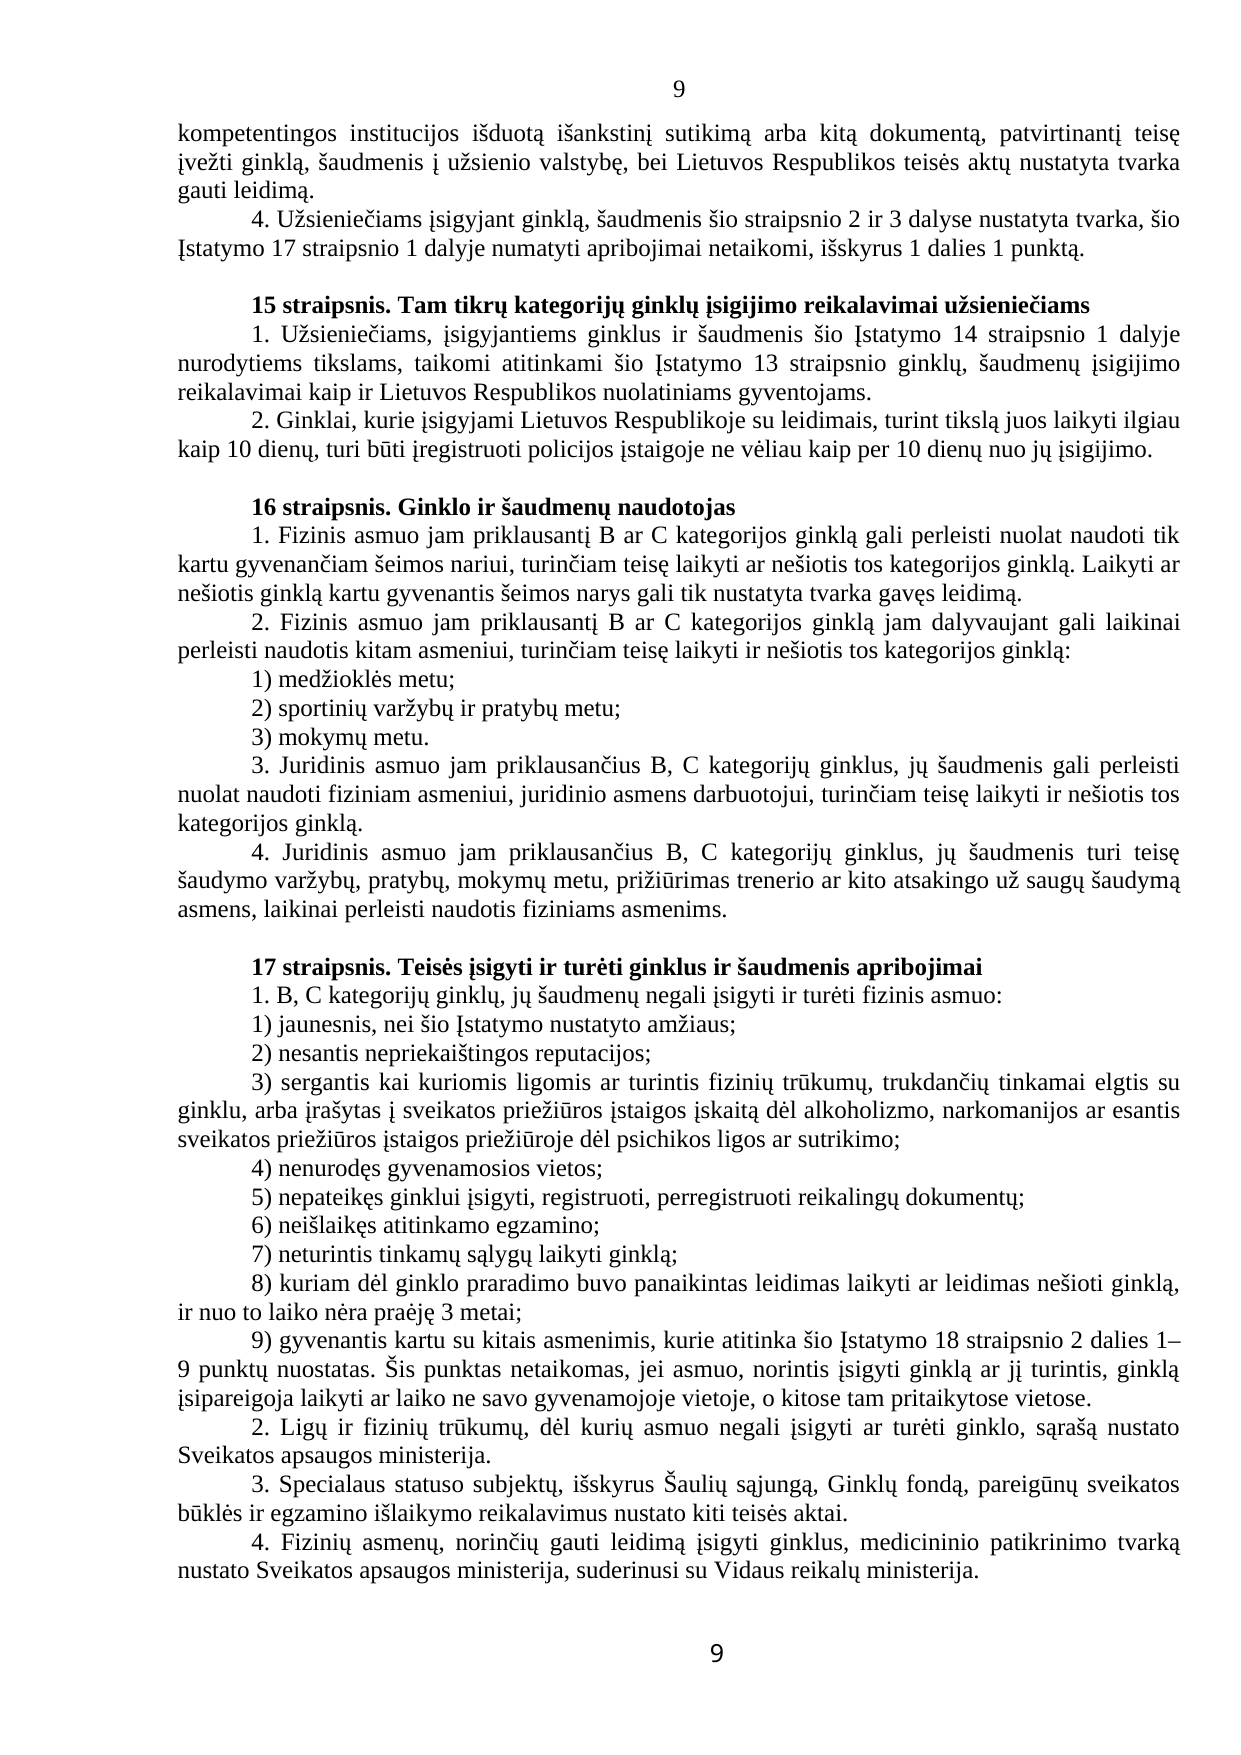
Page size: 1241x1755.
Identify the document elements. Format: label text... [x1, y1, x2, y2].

text 4. Užsieniečiams įsigyjant ginklą, šaudmenis šio straipsnio 2 ir 3 dalyse nustatyta tvarka, šio Įstatymo 17 straipsnio 1 dalyje numatyti apribojimai netaikomi, išskyrus 1 dalies 1 punktą. [177, 204, 1181, 262]
text 2. Ginklai, kurie įsigyjami Lietuvos Respublikoje su leidimais, turint tikslą juos laikyti ilgiau kaip 10 dienų, turi būti įregistruoti policijos įstaigoje ne vėliau kaip per 10 dienų nuo jų įsigijimo. [177, 406, 1181, 463]
text 3. Juridinis asmuo jam priklausančius B, C kategorijų ginklus, jų šaudmenis gali perleisti nuolat naudoti fiziniam asmeniui, juridinio asmens darbuotojui, turinčiam teisę laikyti ir nešiotis tos kategorijos ginklą. [177, 751, 1181, 837]
text 4. Fizinių asmenų, norinčių gauti leidimą įsigyti ginklus, medicininio patikrinimo tvarką nustato Sveikatos apsaugos ministerija, suderinusi su Vidaus reikalų ministerija. [177, 1527, 1181, 1584]
text 1. Užsieniečiams, įsigyjantiems ginklus ir šaudmenis šio Įstatymo 14 straipsnio 1 dalyje nurodytiems tikslams, taikomi atitinkami šio Įstatymo 13 straipsnio ginklų, šaudmenų įsigijimo reikalavimai kaip ir Lietuvos Respublikos nuolatiniams gyventojams. [177, 319, 1181, 406]
text 5) nepateikęs ginklui įsigyti, registruoti, perregistruoti reikalingų dokumentų; [177, 1182, 1181, 1211]
text 2. Fizinis asmuo jam priklausantį B ar C kategorijos ginklą jam dalyvaujant gali laikinai perleisti naudotis kitam asmeniui, turinčiam teisę laikyti ir nešiotis tos kategorijos ginklą: [177, 607, 1181, 664]
text 17 straipsnis. Teisės įsigyti ir turėti ginklus ir šaudmenis apribojimai [177, 952, 1181, 981]
text 3) mokymų metu. [177, 722, 1181, 751]
text 3) sergantis kai kuriomis ligomis ar turintis fizinių trūkumų, trukdančių tinkamai elgtis su ginklu, arba įrašytas į sveikatos priežiūros įstaigos įskaitą dėl alkoholizmo, narkomanijos ar esantis sveikatos priežiūros įstaigos priežiūroje dėl psichikos ligos ar sutrikimo; [177, 1067, 1181, 1153]
text kompetentingos institucijos išduotą išankstinį sutikimą arba kitą dokumentą, patvirtinantį teisę įvežti ginklą, šaudmenis į užsienio valstybę, bei Lietuvos Respublikos teisės aktų nustatyta tvarka gauti leidimą. [177, 118, 1181, 204]
text 2. Ligų ir fizinių trūkumų, dėl kurių asmuo negali įsigyti ar turėti ginklo, sąrašą nustato Sveikatos apsaugos ministerija. [177, 1412, 1181, 1469]
text 1. Fizinis asmuo jam priklausantį B ar C kategorijos ginklą gali perleisti nuolat naudoti tik kartu gyvenančiam šeimos nariui, turinčiam teisę laikyti ar nešiotis tos kategorijos ginklą. Laikyti ar nešiotis ginklą kartu gyvenantis šeimos narys gali tik nustatyta tvarka gavęs leidimą. [177, 521, 1181, 607]
text 15 straipsnis. Tam tikrų kategorijų ginklų įsigijimo reikalavimai užsieniečiams [251, 291, 1181, 319]
text 16 straipsnis. Ginklo ir šaudmenų naudotojas [177, 492, 1181, 521]
text 6) neišlaikęs atitinkamo egzamino; [177, 1211, 1181, 1239]
text 9) gyvenantis kartu su kitais asmenimis, kurie atitinka šio Įstatymo 18 straipsnio 2 dalies 1–9 punktų nuostatas. Šis punktas netaikomas, jei asmuo, norintis įsigyti ginklą ar jį turintis, ginklą įsipareigoja laikyti ar laiko ne savo gyvenamojoje vietoje, o kitose tam pritaikytose vietose. [177, 1326, 1181, 1412]
text 7) neturintis tinkamų sąlygų laikyti ginklą; [177, 1239, 1181, 1268]
text 8) kuriam dėl ginklo praradimo buvo panaikintas leidimas laikyti ar leidimas nešioti ginklą, ir nuo to laiko nėra praėję 3 metai; [177, 1268, 1181, 1326]
text 4) nenurodęs gyvenamosios vietos; [177, 1153, 1181, 1182]
text 2) nesantis nepriekaištingos reputacijos; [177, 1038, 1181, 1067]
text 4. Juridinis asmuo jam priklausančius B, C kategorijų ginklus, jų šaudmenis turi teisę šaudymo varžybų, pratybų, mokymų metu, prižiūrimas trenerio ar kito atsakingo už saugų šaudymą asmens, laikinai perleisti naudotis fiziniams asmenims. [177, 837, 1181, 923]
text 1. B, C kategorijų ginklų, jų šaudmenų negali įsigyti ir turėti fizinis asmuo: [177, 981, 1181, 1009]
text 1) jaunesnis, nei šio Įstatymo nustatyto amžiaus; [177, 1009, 1181, 1038]
text 2) sportinių varžybų ir pratybų metu; [177, 693, 1181, 722]
text 1) medžioklės metu; [177, 664, 1181, 693]
text 3. Specialaus statuso subjektų, išskyrus Šaulių sąjungą, Ginklų fondą, pareigūnų sveikatos būklės ir egzamino išlaikymo reikalavimus nustato kiti teisės aktai. [177, 1469, 1181, 1527]
